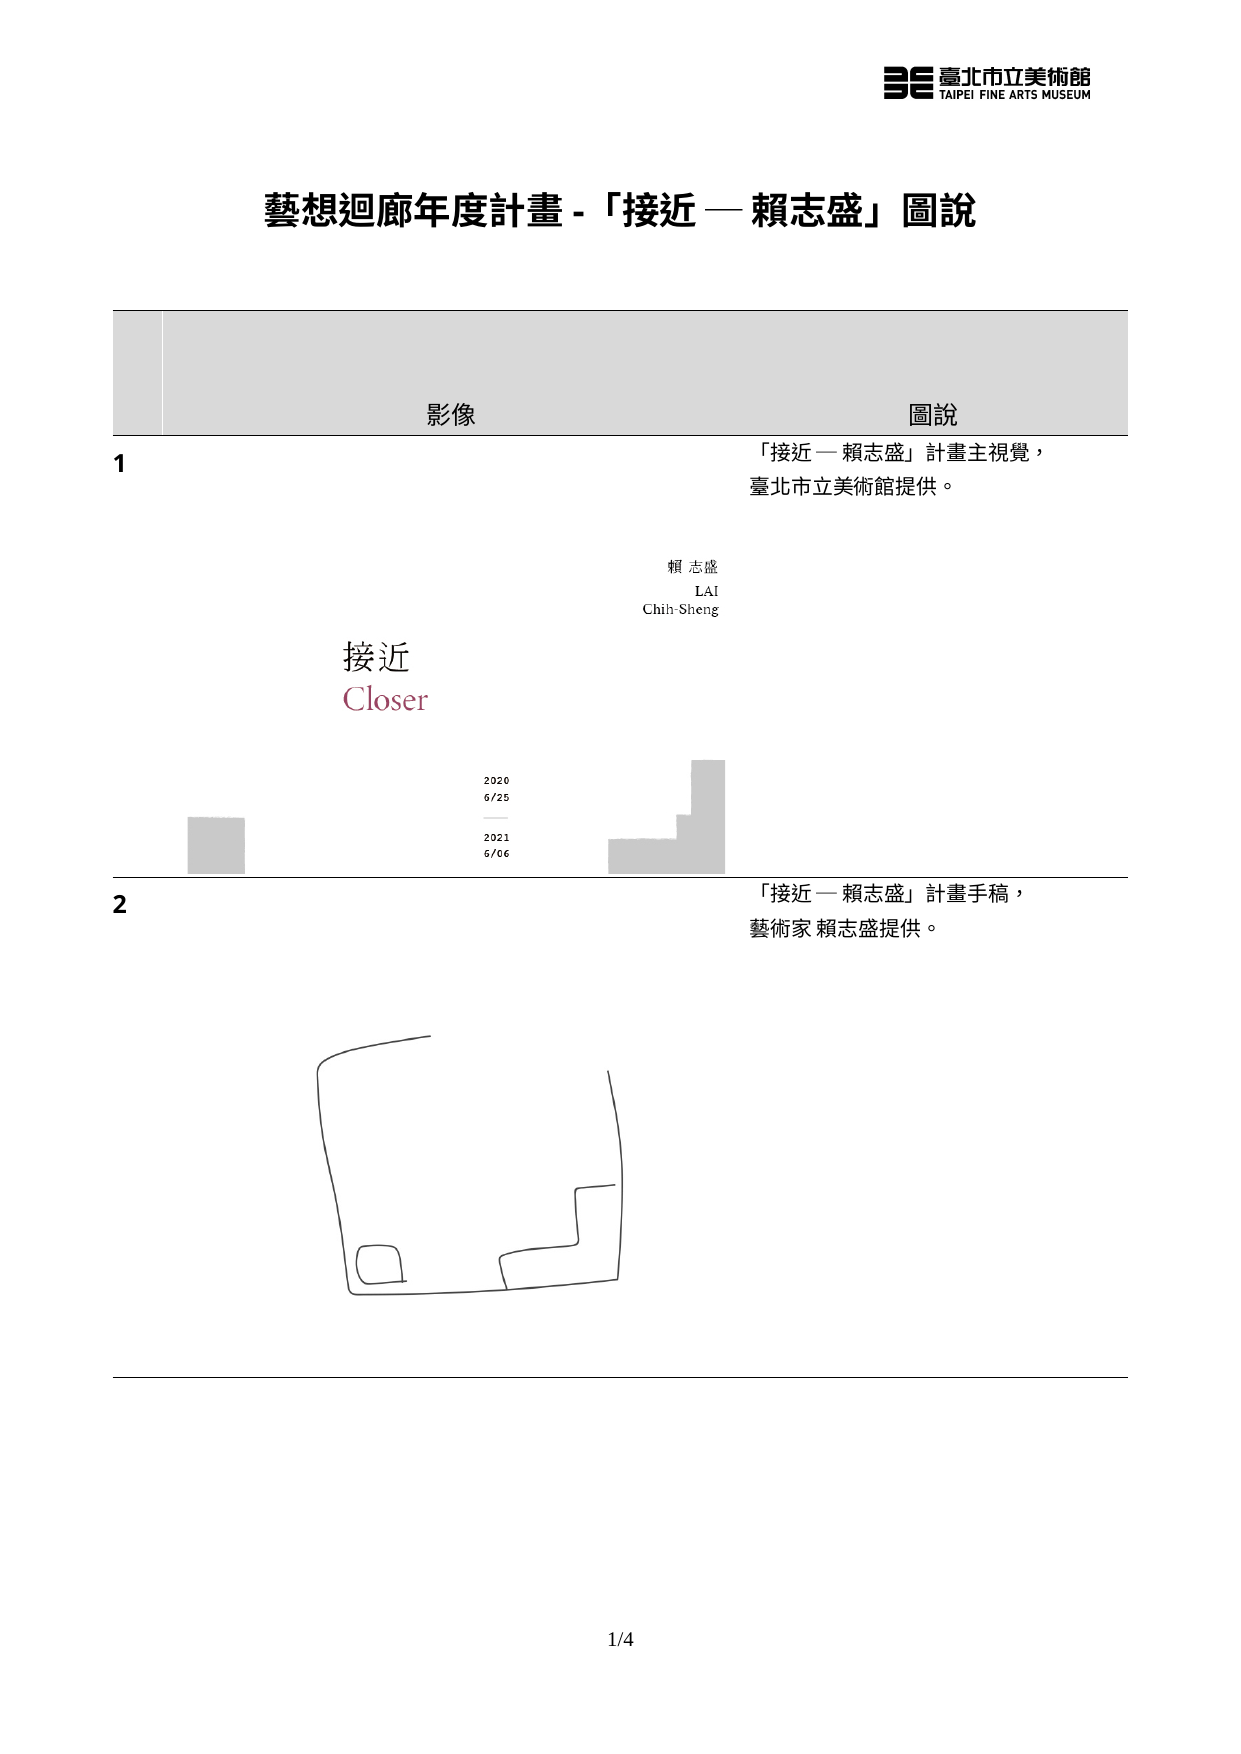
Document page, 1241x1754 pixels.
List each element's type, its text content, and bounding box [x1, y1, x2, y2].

table_cell 2 [113, 878, 162, 1377]
table_cell 「接近 ─ 賴志盛」計畫主視覺， 臺北市立美術館提供。 [738, 436, 1128, 877]
table_header 影像 [163, 311, 738, 435]
table_cell [163, 436, 738, 877]
table_header 圖說 [738, 311, 1128, 435]
table_header [113, 311, 162, 435]
table_cell 「接近 ─ 賴志盛」計畫手稿， 藝術家 賴志盛提供。 [738, 878, 1128, 1377]
table_cell [163, 878, 738, 1377]
text 藝想迴廊年度計畫 -「接近 ─ 賴志盛」圖說 [148, 181, 1092, 270]
table_cell 1 [113, 436, 162, 877]
